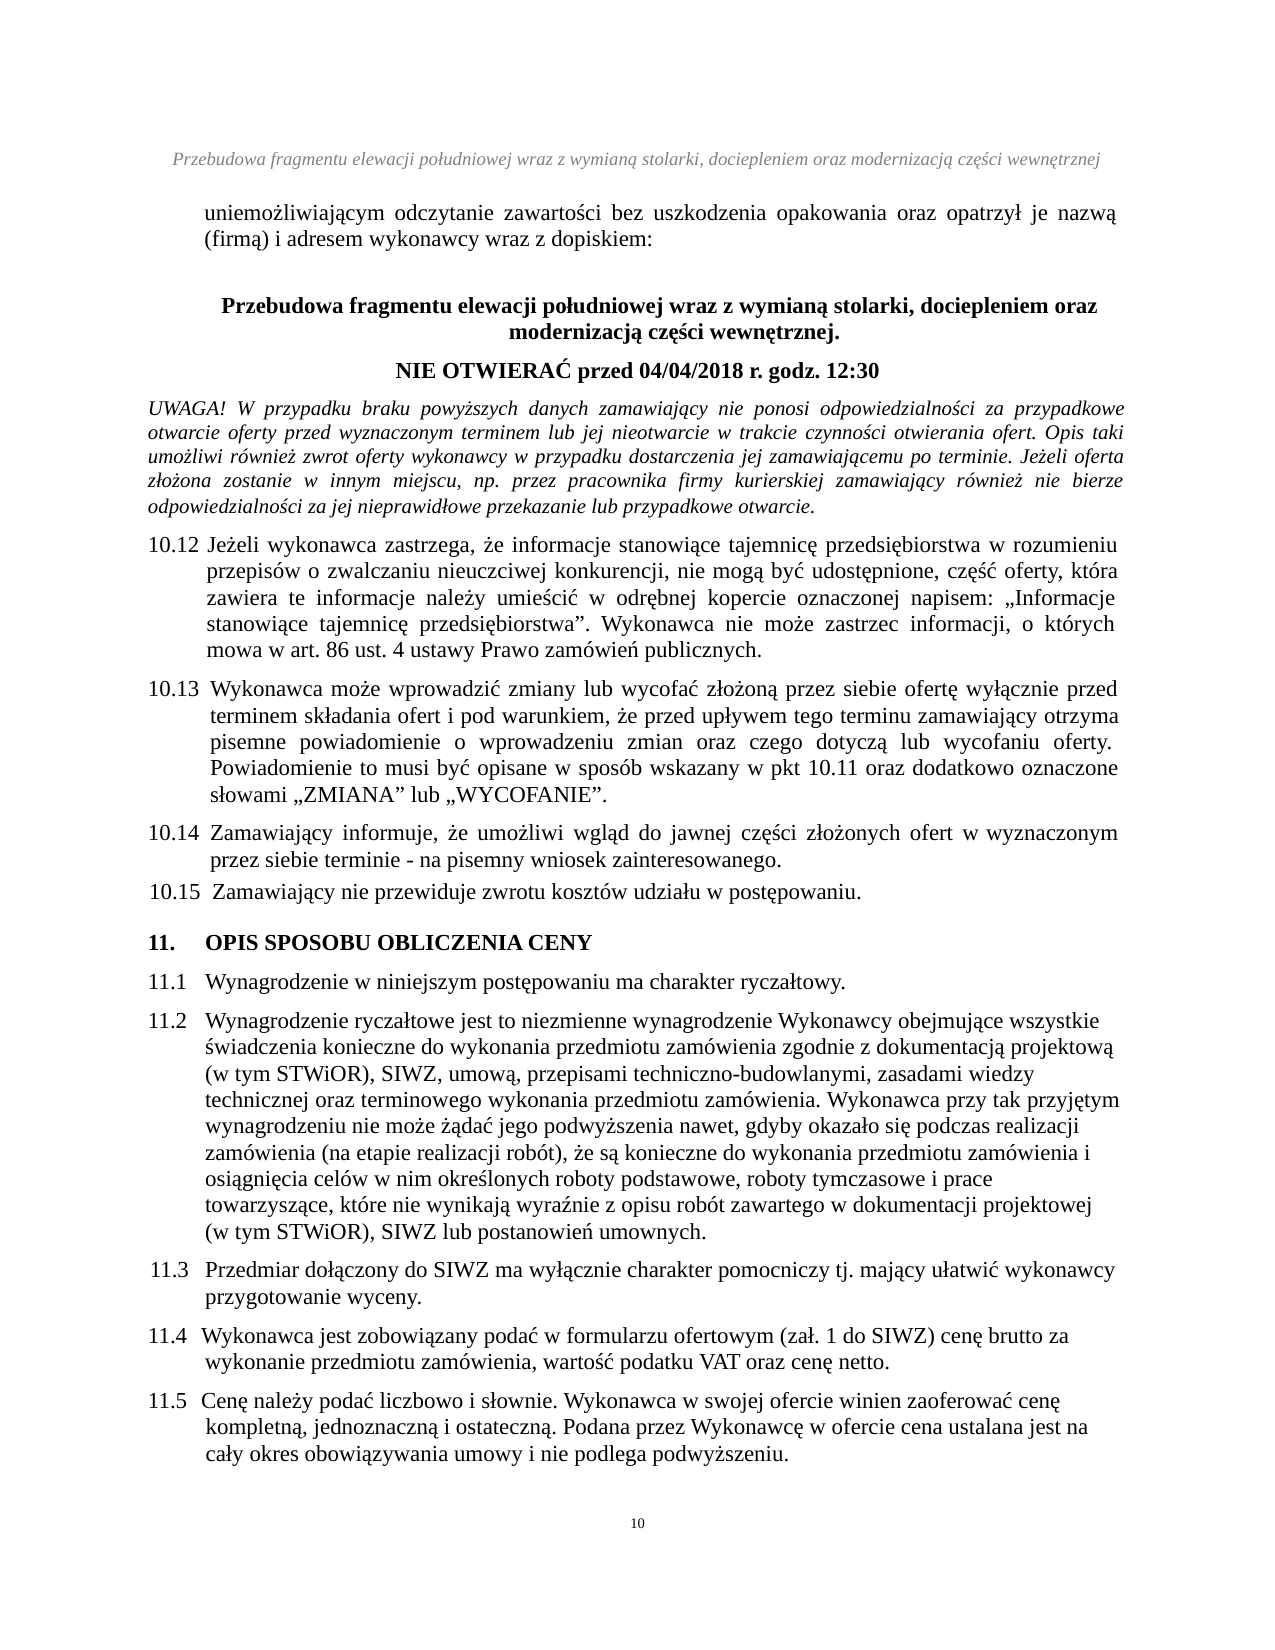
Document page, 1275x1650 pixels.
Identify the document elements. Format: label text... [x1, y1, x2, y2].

text uniemożliwiającym odczytanie zawartości bez uszkodzenia opakowania oraz opatrzył je nazwą (firmą) i adresem wykonawcy wraz z dopiskiem: [148, 199, 1127, 251]
text NIE OTWIERAĆ przed 04/04/2018 r. godz. 12:30 [148, 357, 1127, 383]
text 10.14 Zamawiający informuje, że umożliwi wgląd do jawnej części złożonych ofert w wyznaczonym przez siebie terminie - na pisemny wniosek zainteresowanego. [148, 819, 1127, 872]
text 11.5 Cenę należy podać liczbowo i słownie. Wykonawca w swojej ofercie winien zaoferować cenę kompletną, jednoznaczną i ostateczną. Podana przez Wykonawcę w ofercie cena ustalana jest na cały okres obowiązywania umowy i nie podlega podwyższeniu. [148, 1387, 1127, 1466]
text 10.12 Jeżeli wykonawca zastrzega, że informacje stanowiące tajemnicę przedsiębiorstwa w rozumieniu przepisów o zwalczaniu nieuczciwej konkurencji, nie mogą być udostępnione, część oferty, która zawiera te informacje należy umieścić w odrębnej kopercie oznaczonej napisem: „Informacje stanowiące tajemnicę przedsiębiorstwa”. Wykonawca nie może zastrzec informacji, o których mowa w art. 86 ust. 4 ustawy Prawo zamówień publicznych. [148, 531, 1127, 663]
text 10.13 Wykonawca może wprowadzić zmiany lub wycofać złożoną przez siebie ofertę wyłącznie przed terminem składania ofert i pod warunkiem, że przed upływem tego terminu zamawiający otrzyma pisemne powiadomienie o wprowadzeniu zmian oraz czego dotyczą lub wycofaniu oferty. Powiadomienie to musi być opisane w sposób wskazany w pkt 10.11 oraz dodatkowo oznaczone słowami „ZMIANA” lub „WYCOFANIE”. [148, 675, 1127, 807]
text UWAGA! W przypadku braku powyższych danych zamawiający nie ponosi odpowiedzialności za przypadkowe otwarcie oferty przed wyznaczonym terminem lub jej nieotwarcie w trakcie czynności otwierania ofert. Opis taki umożliwi również zwrot oferty wykonawcy w przypadku dostarczenia jej zamawiającemu po terminie. Jeżeli oferta złożona zostanie w innym miejscu, np. przez pracownika firmy kurierskiej zamawiający również nie bierze odpowiedzialności za jej nieprawidłowe przekazanie lub przypadkowe otwarcie. [148, 396, 1127, 518]
text 10.15 Zamawiający nie przewiduje zwrotu kosztów udziału w postępowaniu. [149, 878, 1127, 904]
text 11. Opis sposobu obliczenia ceny [148, 929, 1127, 956]
text 11.3 Przedmiar dołączony do SIWZ ma wyłącznie charakter pomocniczy tj. mający ułatwić wykonawcy przygotowanie wyceny. [148, 1257, 1127, 1309]
text Przebudowa fragmentu elewacji południowej wraz z wymianą stolarki, dociepleniem oraz modernizacją części wewnętrznej. [192, 292, 1127, 344]
text 11.1 Wynagrodzenie w niniejszym postępowaniu ma charakter ryczałtowy. [148, 968, 1127, 994]
text 11.4 Wykonawca jest zobowiązany podać w formularzu ofertowym (zał. 1 do SIWZ) cenę brutto za wykonanie przedmiotu zamówienia, wartość podatku VAT oraz cenę netto. [148, 1322, 1127, 1374]
text 11.2 Wynagrodzenie ryczałtowe jest to niezmienne wynagrodzenie Wykonawcy obejmujące wszystkie świadczenia konieczne do wykonania przedmiotu zamówienia zgodnie z dokumentacją projektową (w tym STWiOR), SIWZ, umową, przepisami techniczno-budowlanymi, zasadami wiedzy technicznej oraz terminowego wykonania przedmiotu zamówienia. Wykonawca przy tak przyjętym wynagrodzeniu nie może żądać jego podwyższenia nawet, gdyby okazało się podczas realizacji zamówienia (na etapie realizacji robót), że są konieczne do wykonania przedmiotu zamówienia i osiągnięcia celów w nim określonych roboty podstawowe, roboty tymczasowe i prace towarzyszące, które nie wynikają wyraźnie z opisu robót zawartego w dokumentacji projektowej (w tym STWiOR), SIWZ lub postanowień umownych. [148, 1007, 1127, 1244]
